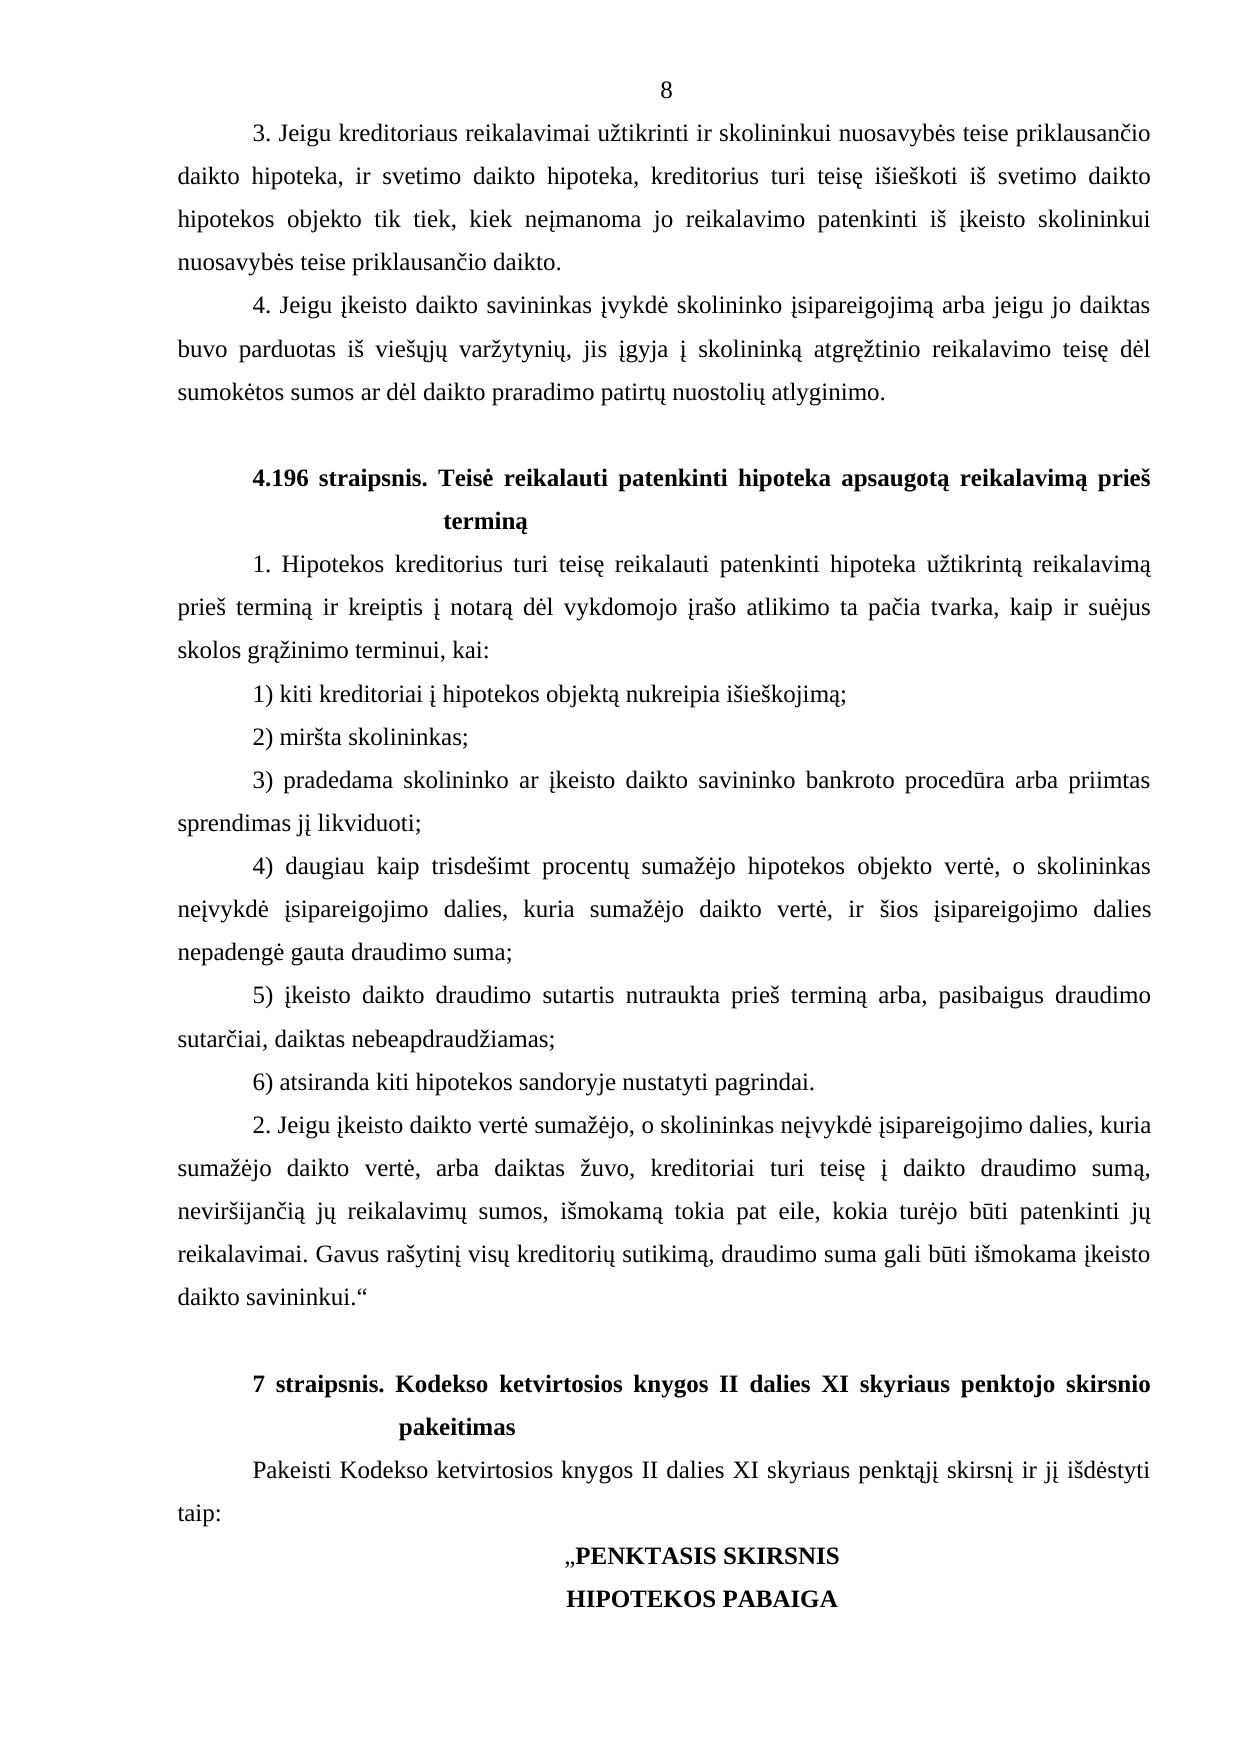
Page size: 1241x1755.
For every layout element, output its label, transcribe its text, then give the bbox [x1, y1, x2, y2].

text 6) atsiranda kiti hipotekos sandoryje nustatyti pagrindai. [177, 1067, 1152, 1096]
text 7 straipsnis. Kodekso ketvirtosios knygos II dalies XI skyriaus penktojo skirsnio pakeitimas [252, 1369, 1152, 1441]
text 2) miršta skolininkas; [177, 722, 1152, 751]
text HIPOTEKOS PABAIGA [177, 1584, 1152, 1613]
text 1) kiti kreditoriai į hipotekos objektą nukreipia išieškojimą; [177, 679, 1152, 707]
text 1. Hipotekos kreditorius turi teisę reikalauti patenkinti hipoteka užtikrintą reikalavimą prieš terminą ir kreiptis į notarą dėl vykdomojo įrašo atlikimo ta pačia tvarka, kaip ir suėjus skolos grąžinimo terminui, kai: [177, 549, 1152, 664]
text 4) daugiau kaip trisdešimt procentų sumažėjo hipotekos objekto vertė, o skolininkas neįvykdė įsipareigojimo dalies, kuria sumažėjo daikto vertė, ir šios įsipareigojimo dalies nepadengė gauta draudimo suma; [177, 851, 1152, 966]
text „PENKTASIS SKIRSNIS [177, 1541, 1152, 1570]
text 4. Jeigu įkeisto daikto savininkas įvykdė skolininko įsipareigojimą arba jeigu jo daiktas buvo parduotas iš viešųjų varžytynių, jis įgyja į skolininką atgręžtinio reikalavimo teisę dėl sumokėtos sumos ar dėl daikto praradimo patirtų nuostolių atlyginimo. [177, 291, 1152, 406]
text 4.196 straipsnis. Teisė reikalauti patenkinti hipoteka apsaugotą reikalavimą prieš terminą [252, 463, 1152, 535]
text 3. Jeigu kreditoriaus reikalavimai užtikrinti ir skolininkui nuosavybės teise priklausančio daikto hipoteka, ir svetimo daikto hipoteka, kreditorius turi teisę išieškoti iš svetimo daikto hipotekos objekto tik tiek, kiek neįmanoma jo reikalavimo patenkinti iš įkeisto skolininkui nuosavybės teise priklausančio daikto. [177, 118, 1152, 276]
text 5) įkeisto daikto draudimo sutartis nutraukta prieš terminą arba, pasibaigus draudimo sutarčiai, daiktas nebeapdraudžiamas; [177, 981, 1152, 1052]
text 2. Jeigu įkeisto daikto vertė sumažėjo, o skolininkas neįvykdė įsipareigojimo dalies, kuria sumažėjo daikto vertė, arba daiktas žuvo, kreditoriai turi teisę į daikto draudimo sumą, neviršijančią jų reikalavimų sumos, išmokamą tokia pat eile, kokia turėjo būti patenkinti jų reikalavimai. Gavus rašytinį visų kreditorių sutikimą, draudimo suma gali būti išmokama įkeisto daikto savininkui.“ [177, 1110, 1152, 1311]
text 3) pradedama skolininko ar įkeisto daikto savininko bankroto procedūra arba priimtas sprendimas jį likviduoti; [177, 765, 1152, 837]
text Pakeisti Kodekso ketvirtosios knygos II dalies XI skyriaus penktąjį skirsnį ir jį išdėstyti taip: [177, 1455, 1152, 1527]
